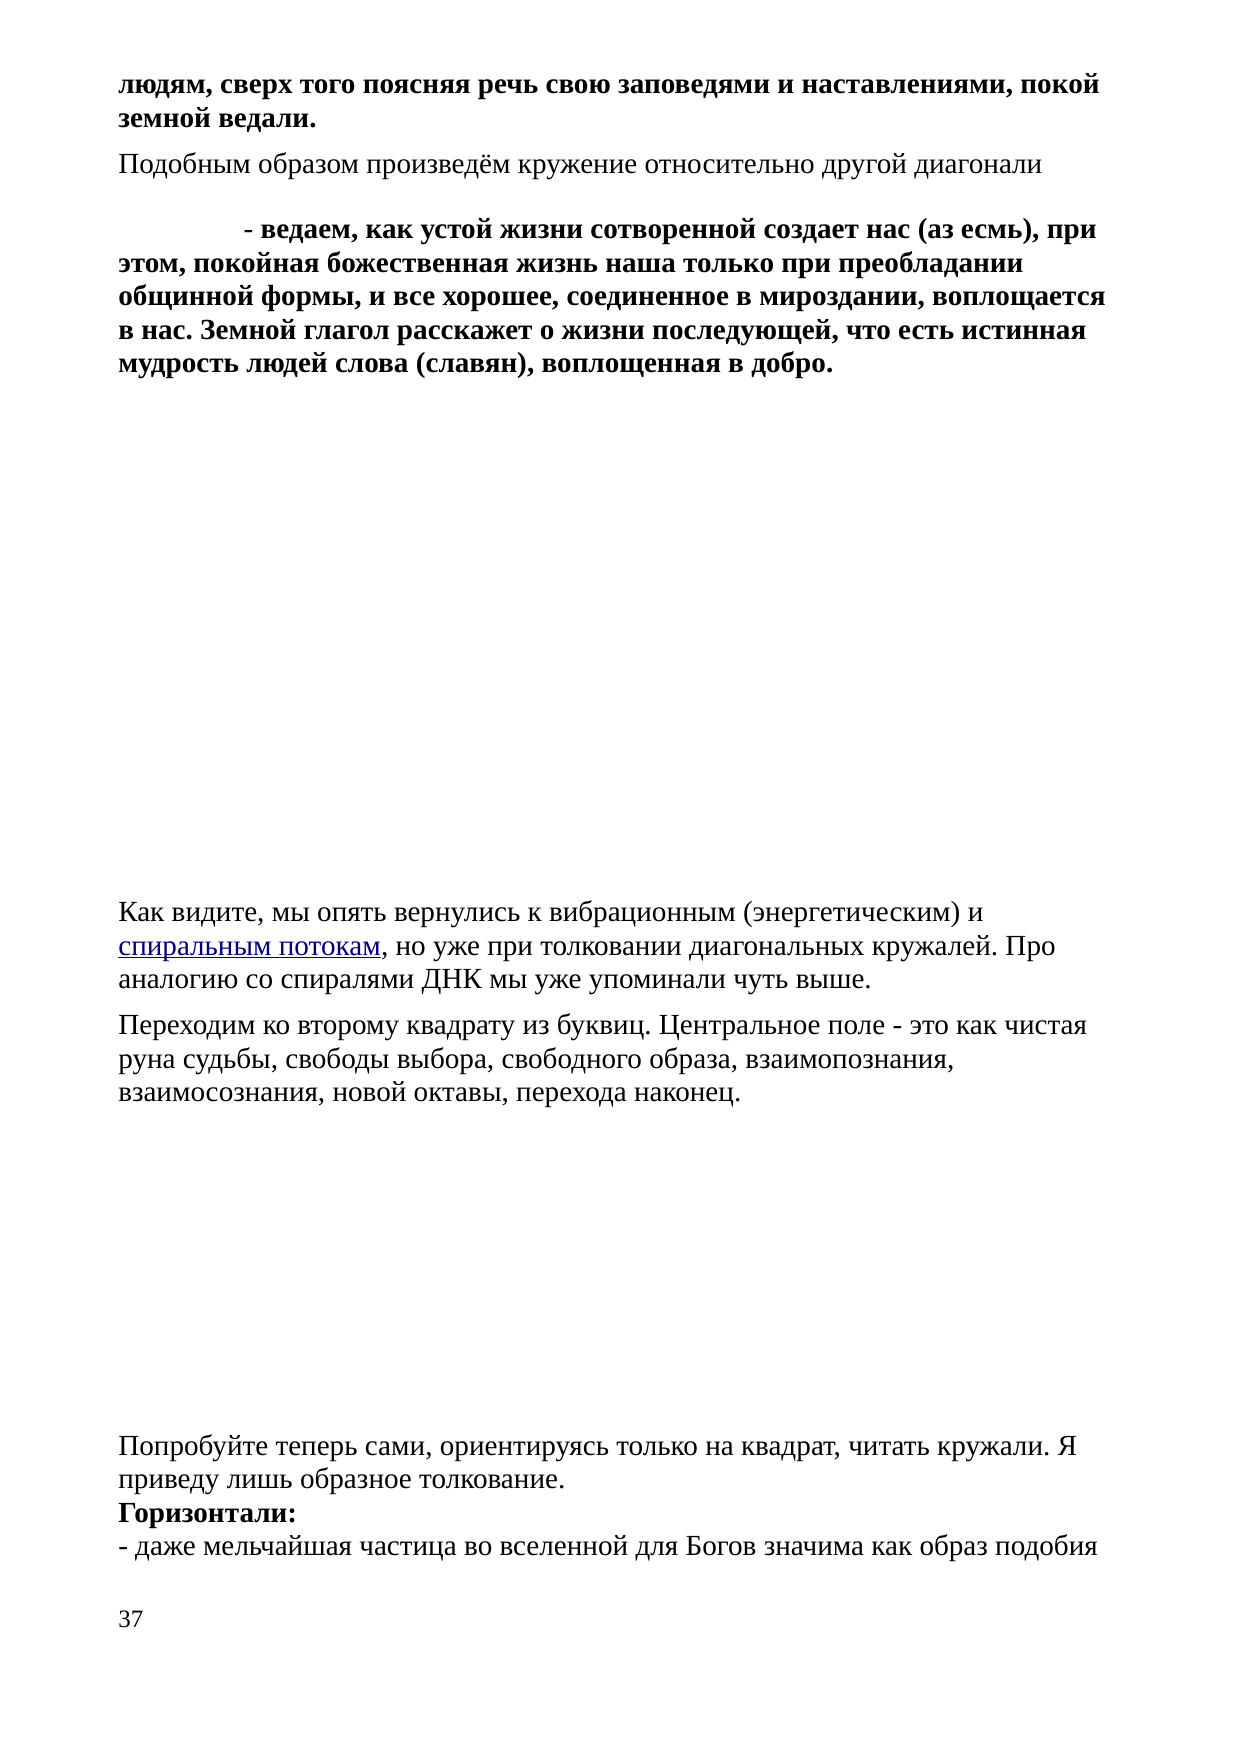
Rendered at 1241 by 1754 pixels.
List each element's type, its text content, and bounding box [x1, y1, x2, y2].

text Переходим ко второму квадрату из буквиц. Центральное поле - это как чистая руна судьбы, свободы выбора, свободного образа, взаимопознания, взаимосознания, новой октавы, перехода наконец. [118, 1007, 1122, 1108]
text Попробуйте теперь сами, ориентируясь только на квадрат, читать кружали. Я приведу лишь образное толкование. Горизонтали: - даже мельчайшая частица во вселенной для Богов значима как образ подобия [118, 1428, 1122, 1562]
text Подобным образом произведём кружение относительно другой диагонали - ведаем, как устой жизни сотвoренной создает нас (аз есмь), при этом, покойная божественная жизнь наша только при преобладании общинной формы, и все хорошее, соединенное в мироздании, воплощается в нас. Земной глагол расскажет о жизни последующей, что есть истинная мудрость людей слова (славян), воплощенная в добро. [118, 146, 1122, 379]
text людям, сверх того поясняя речь свою заповедями и наставлениями, покой земной ведали. [118, 66, 1122, 133]
text Как видите, мы опять вернулись к вибрационным (энергетическим) и спиральным потокам, но уже при толковании диагональных кружалей. Про аналогию со спиралями ДНК мы уже упоминали чуть выше. [118, 894, 1122, 995]
